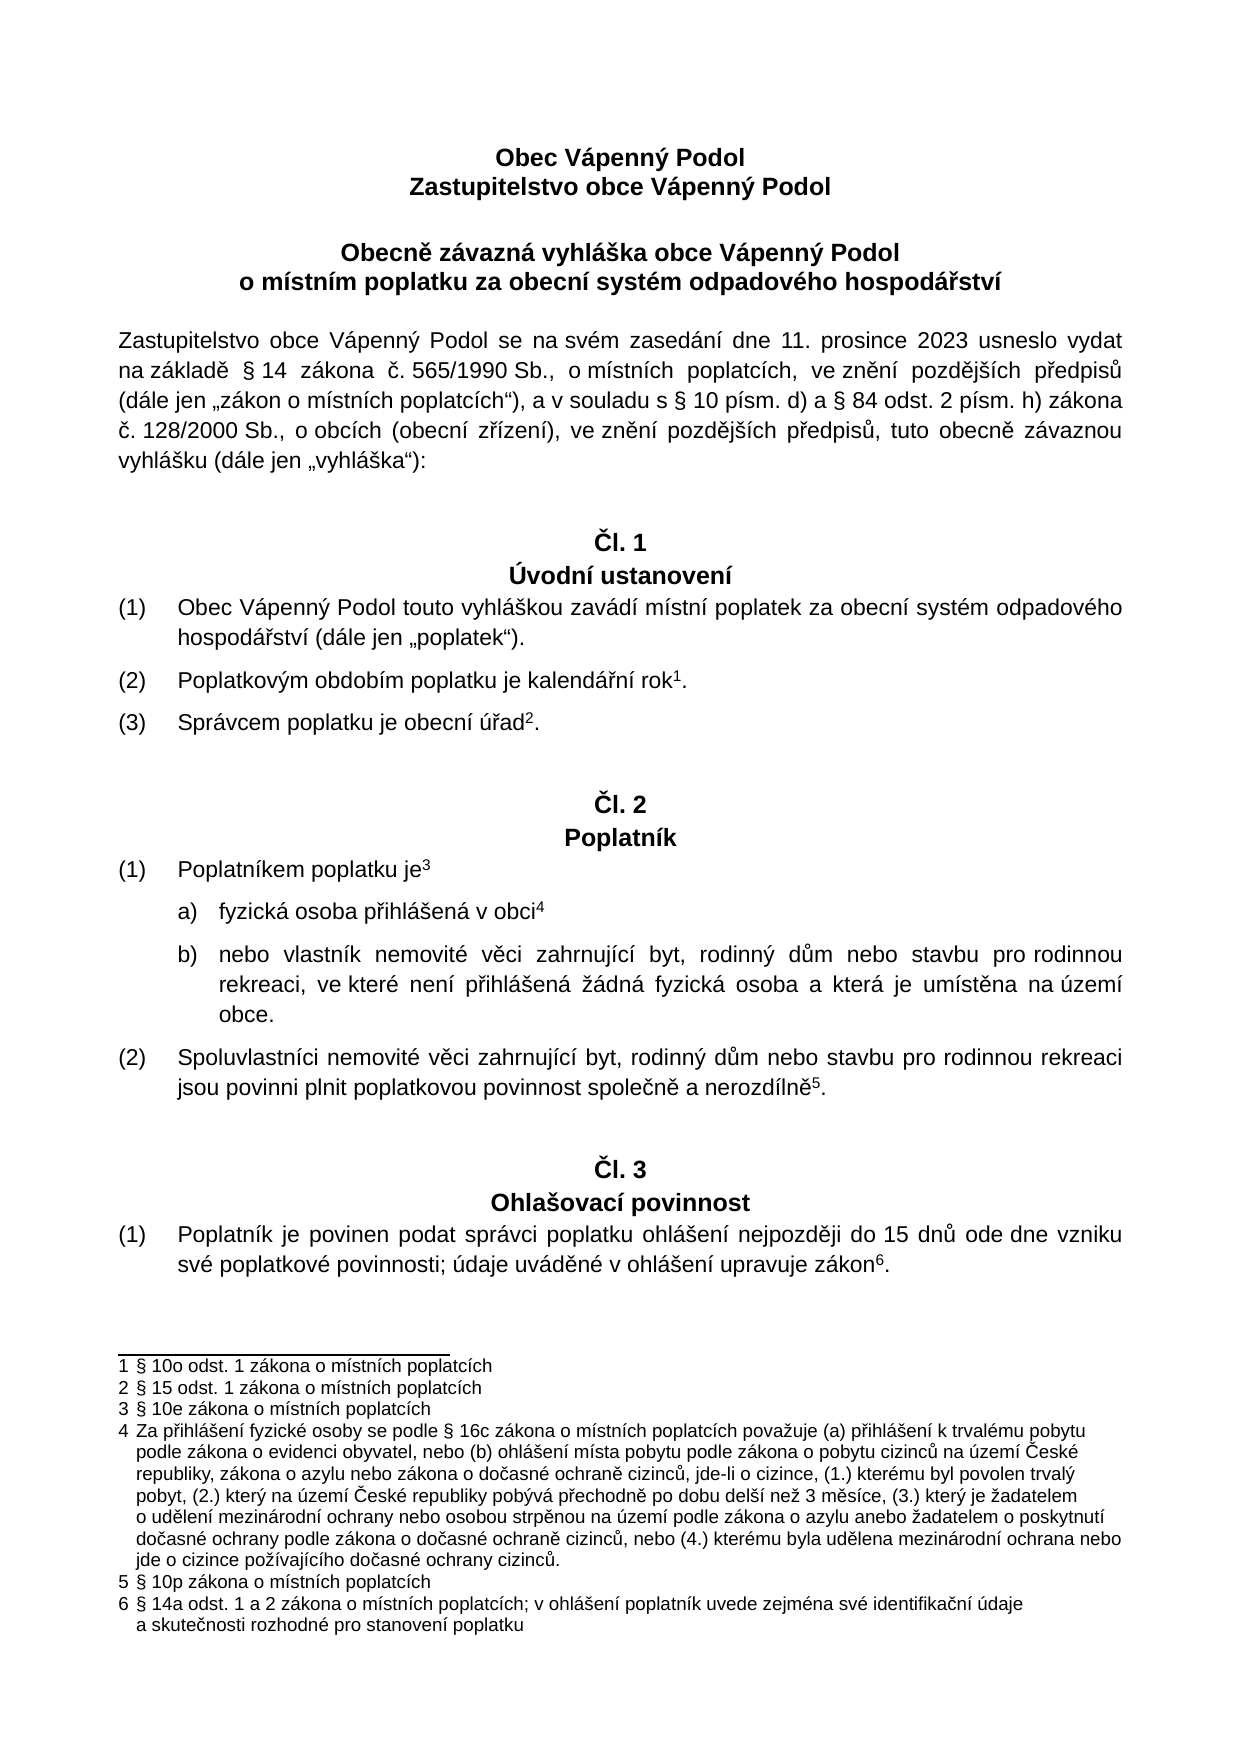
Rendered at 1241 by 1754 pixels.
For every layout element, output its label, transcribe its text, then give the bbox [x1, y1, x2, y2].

list Poplatník je povinen podat správci poplatku ohlášení nejpozději do 15 dnů ode dne vzniku své poplatkové povinnosti; údaje uváděné v ohlášení upravuje zákon. [118, 1221, 1122, 1277]
text Obec Vápenný Podol Zastupitelstvo obce Vápenný Podol [118, 143, 1122, 201]
list Poplatkovým obdobím poplatku je kalendářní rok. [118, 667, 1122, 693]
list § 14a odst. 1 a 2 zákona o místních poplatcích; v ohlášení poplatník uvede zejména své identifikační údaje a skutečnosti rozhodné pro stanovení poplatku [118, 1592, 1122, 1635]
list § 10e zákona o místních poplatcích [118, 1398, 1122, 1420]
list fyzická osoba přihlášená v obci [177, 898, 1122, 925]
subtitle Čl. 1 Úvodní ustanovení [118, 528, 1122, 589]
list Poplatníkem poplatku je [118, 856, 1122, 882]
list nebo vlastník nemovité věci zahrnující byt, rodinný dům nebo stavbu pro rodinnou rekreaci, ve které není přihlášená žádná fyzická osoba a která je umístěna na území obce. [177, 941, 1122, 1028]
list Obec Vápenný Podol touto vyhláškou zavádí místní poplatek za obecní systém odpadového hospodářství (dále jen „poplatek“). [118, 594, 1122, 650]
subtitle Obecně závazná vyhláška obce Vápenný Podol o místním poplatku za obecní systém odpadového hospodářství [118, 238, 1122, 295]
list Spoluvlastníci nemovité věci zahrnující byt, rodinný dům nebo stavbu pro rodinnou rekreaci jsou povinni plnit poplatkovou povinnost společně a nerozdílně. [118, 1044, 1122, 1101]
list § 10o odst. 1 zákona o místních poplatcích [118, 1355, 1122, 1377]
list § 10p zákona o místních poplatcích [118, 1571, 1122, 1592]
subtitle Čl. 2 Poplatník [118, 789, 1122, 851]
subtitle Čl. 3 Ohlašovací povinnost [118, 1154, 1122, 1216]
text Zastupitelstvo obce Vápenný Podol se na svém zasedání dne 11. prosince 2023 usneslo vydat na základě § 14 zákona č. 565/1990 Sb., o místních poplatcích, ve znění pozdějších předpisů (dále jen „zákon o místních poplatcích“), a v souladu s § 10 písm. d) a § 84 odst. 2 písm. h) zákona č. 128/2000 Sb., o obcích (obecní zřízení), ve znění pozdějších předpisů, tuto obecně závaznou vyhlášku (dále jen „vyhláška“): [118, 327, 1122, 474]
list Za přihlášení fyzické osoby se podle § 16c zákona o místních poplatcích považuje (a) přihlášení k trvalému pobytu podle zákona o evidenci obyvatel, nebo (b) ohlášení místa pobytu podle zákona o pobytu cizinců na území České republiky, zákona o azylu nebo zákona o dočasné ochraně cizinců, jde-li o cizince, (1.) kterému byl povolen trvalý pobyt, (2.) který na území České republiky pobývá přechodně po dobu delší než 3 měsíce, (3.) který je žadatelem o udělení mezinárodní ochrany nebo osobou strpěnou na území podle zákona o azylu anebo žadatelem o poskytnutí dočasné ochrany podle zákona o dočasné ochraně cizinců, nebo (4.) kterému byla udělena mezinárodní ochrana nebo jde o cizince požívajícího dočasné ochrany cizinců. [118, 1420, 1122, 1571]
list § 15 odst. 1 zákona o místních poplatcích [118, 1377, 1122, 1398]
list Správcem poplatku je obecní úřad. [118, 709, 1122, 736]
